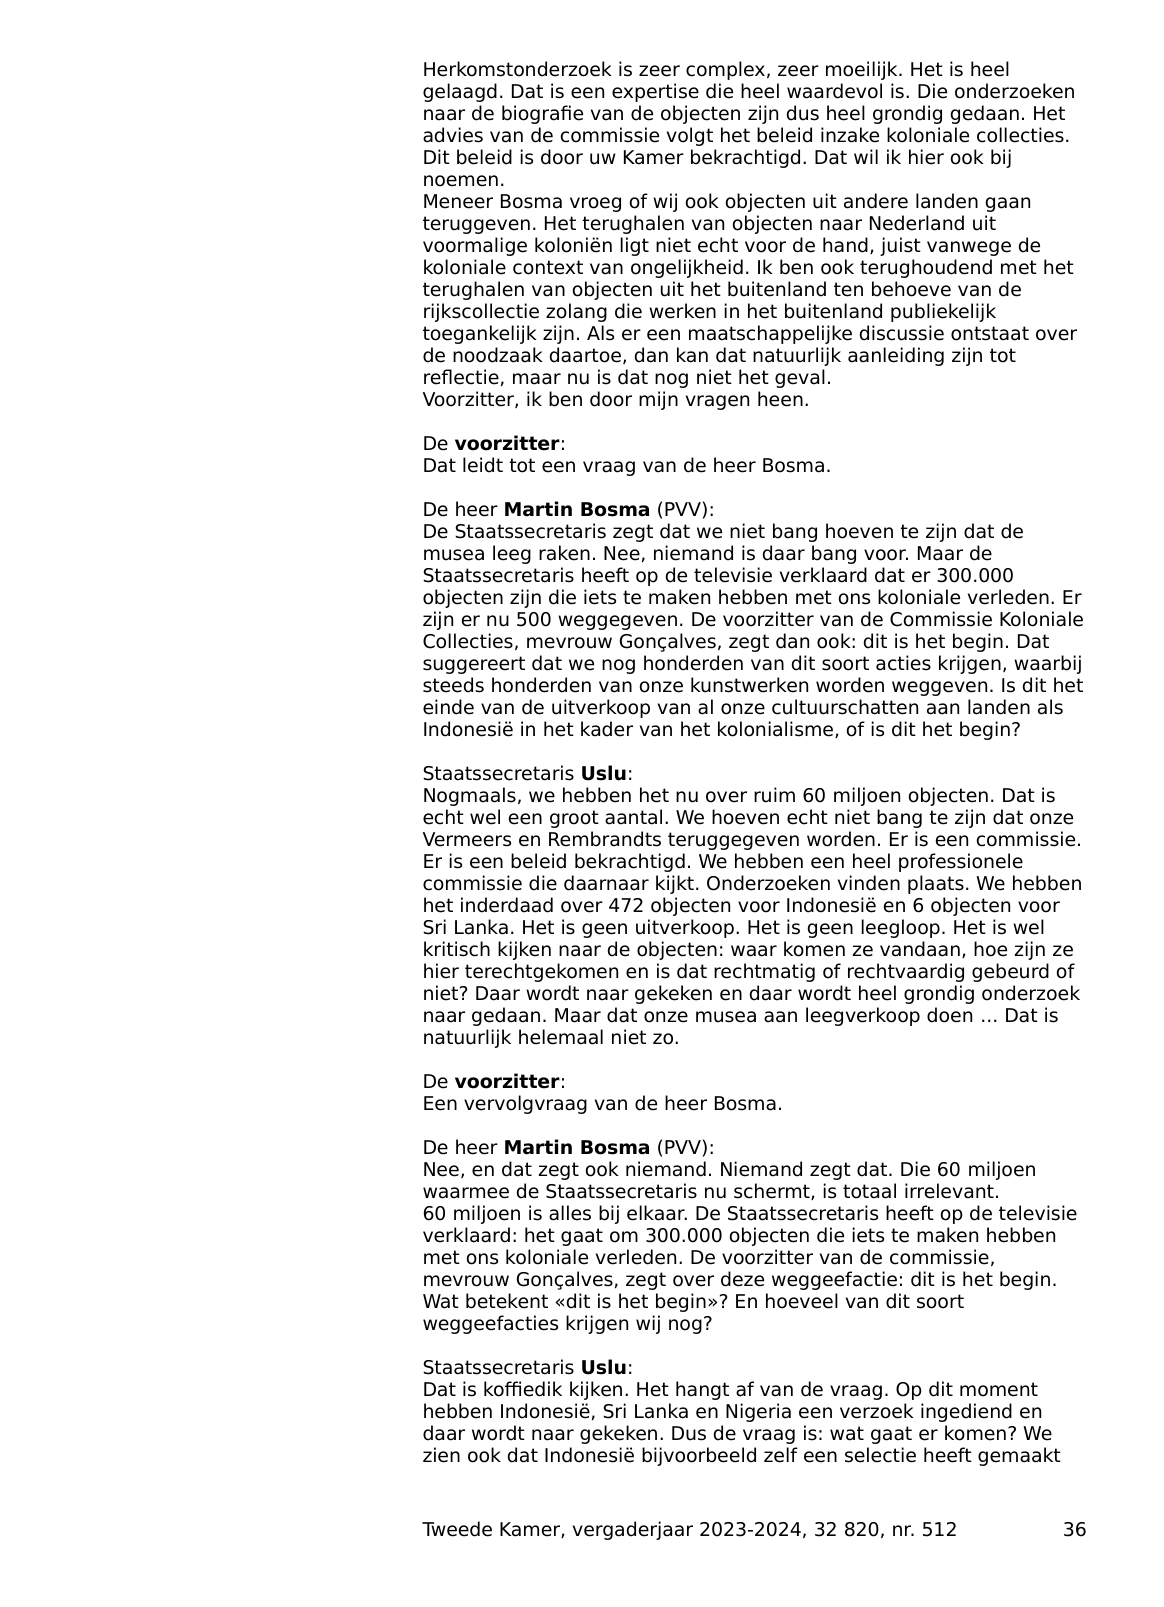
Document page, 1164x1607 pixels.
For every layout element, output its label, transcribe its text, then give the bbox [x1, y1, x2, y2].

text Meneer Bosma vroeg of wij ook objecten uit andere landen gaan teruggeven. Het terughalen van objecten naar Nederland uit voormalige koloniën ligt niet echt voor de hand, juist vanwege de koloniale context van ongelijkheid. Ik ben ook terughoudend met het terughalen van objecten uit het buitenland ten behoeve van de rijkscollectie zolang die werken in het buitenland publiekelijk toegankelijk zijn. Als er een maatschappelijke discussie ontstaat over de noodzaak daartoe, dan kan dat natuurlijk aanleiding zijn tot reflectie, maar nu is dat nog niet het geval. [422, 191, 1087, 389]
text De voorzitter: [422, 433, 1087, 455]
text De Staatssecretaris zegt dat we niet bang hoeven te zijn dat de musea leeg raken. Nee, niemand is daar bang voor. Maar de Staatssecretaris heeft op de televisie verklaard dat er 300.000 objecten zijn die iets te maken hebben met ons koloniale verleden. Er zijn er nu 500 weggegeven. De voorzitter van de Commissie Koloniale Collecties, mevrouw Gonçalves, zegt dan ook: dit is het begin. Dat suggereert dat we nog honderden van dit soort acties krijgen, waarbij steeds honderden van onze kunstwerken worden weggeven. Is dit het einde van de uitverkoop van al onze cultuurschatten aan landen als Indonesië in het kader van het kolonialisme, of is dit het begin? [422, 521, 1087, 741]
text De heer Martin Bosma (PVV): [422, 499, 1087, 521]
text Nee, en dat zegt ook niemand. Niemand zegt dat. Die 60 miljoen waarmee de Staatssecretaris nu schermt, is totaal irrelevant. 60 miljoen is alles bij elkaar. De Staatssecretaris heeft op de televisie verklaard: het gaat om 300.000 objecten die iets te maken hebben met ons koloniale verleden. De voorzitter van de commissie, mevrouw Gonçalves, zegt over deze weggeefactie: dit is het begin. Wat betekent «dit is het begin»? En hoeveel van dit soort weggeefacties krijgen wij nog? [422, 1159, 1087, 1335]
text Staatssecretaris Uslu: [422, 1357, 1087, 1379]
text Voorzitter, ik ben door mijn vragen heen. [422, 389, 1087, 411]
text Dat is koffiedik kijken. Het hangt af van de vraag. Op dit moment hebben Indonesië, Sri Lanka en Nigeria een verzoek ingediend en daar wordt naar gekeken. Dus de vraag is: wat gaat er komen? We zien ook dat Indonesië bijvoorbeeld zelf een selectie heeft gemaakt [422, 1379, 1087, 1467]
text Herkomstonderzoek is zeer complex, zeer moeilijk. Het is heel gelaagd. Dat is een expertise die heel waardevol is. Die onderzoeken naar de biografie van de objecten zijn dus heel grondig gedaan. Het advies van de commissie volgt het beleid inzake koloniale collecties. Dit beleid is door uw Kamer bekrachtigd. Dat wil ik hier ook bij noemen. [422, 59, 1087, 191]
text Dat leidt tot een vraag van de heer Bosma. [422, 455, 1087, 477]
text Nogmaals, we hebben het nu over ruim 60 miljoen objecten. Dat is echt wel een groot aantal. We hoeven echt niet bang te zijn dat onze Vermeers en Rembrandts teruggegeven worden. Er is een commissie. Er is een beleid bekrachtigd. We hebben een heel professionele commissie die daarnaar kijkt. Onderzoeken vinden plaats. We hebben het inderdaad over 472 objecten voor Indonesië en 6 objecten voor Sri Lanka. Het is geen uitverkoop. Het is geen leegloop. Het is wel kritisch kijken naar de objecten: waar komen ze vandaan, hoe zijn ze hier terechtgekomen en is dat rechtmatig of rechtvaardig gebeurd of niet? Daar wordt naar gekeken en daar wordt heel grondig onderzoek naar gedaan. Maar dat onze musea aan leegverkoop doen ... Dat is natuurlijk helemaal niet zo. [422, 785, 1087, 1049]
text Een vervolgvraag van de heer Bosma. [422, 1093, 1087, 1115]
text De heer Martin Bosma (PVV): [422, 1137, 1087, 1159]
text Staatssecretaris Uslu: [422, 763, 1087, 785]
text De voorzitter: [422, 1071, 1087, 1093]
